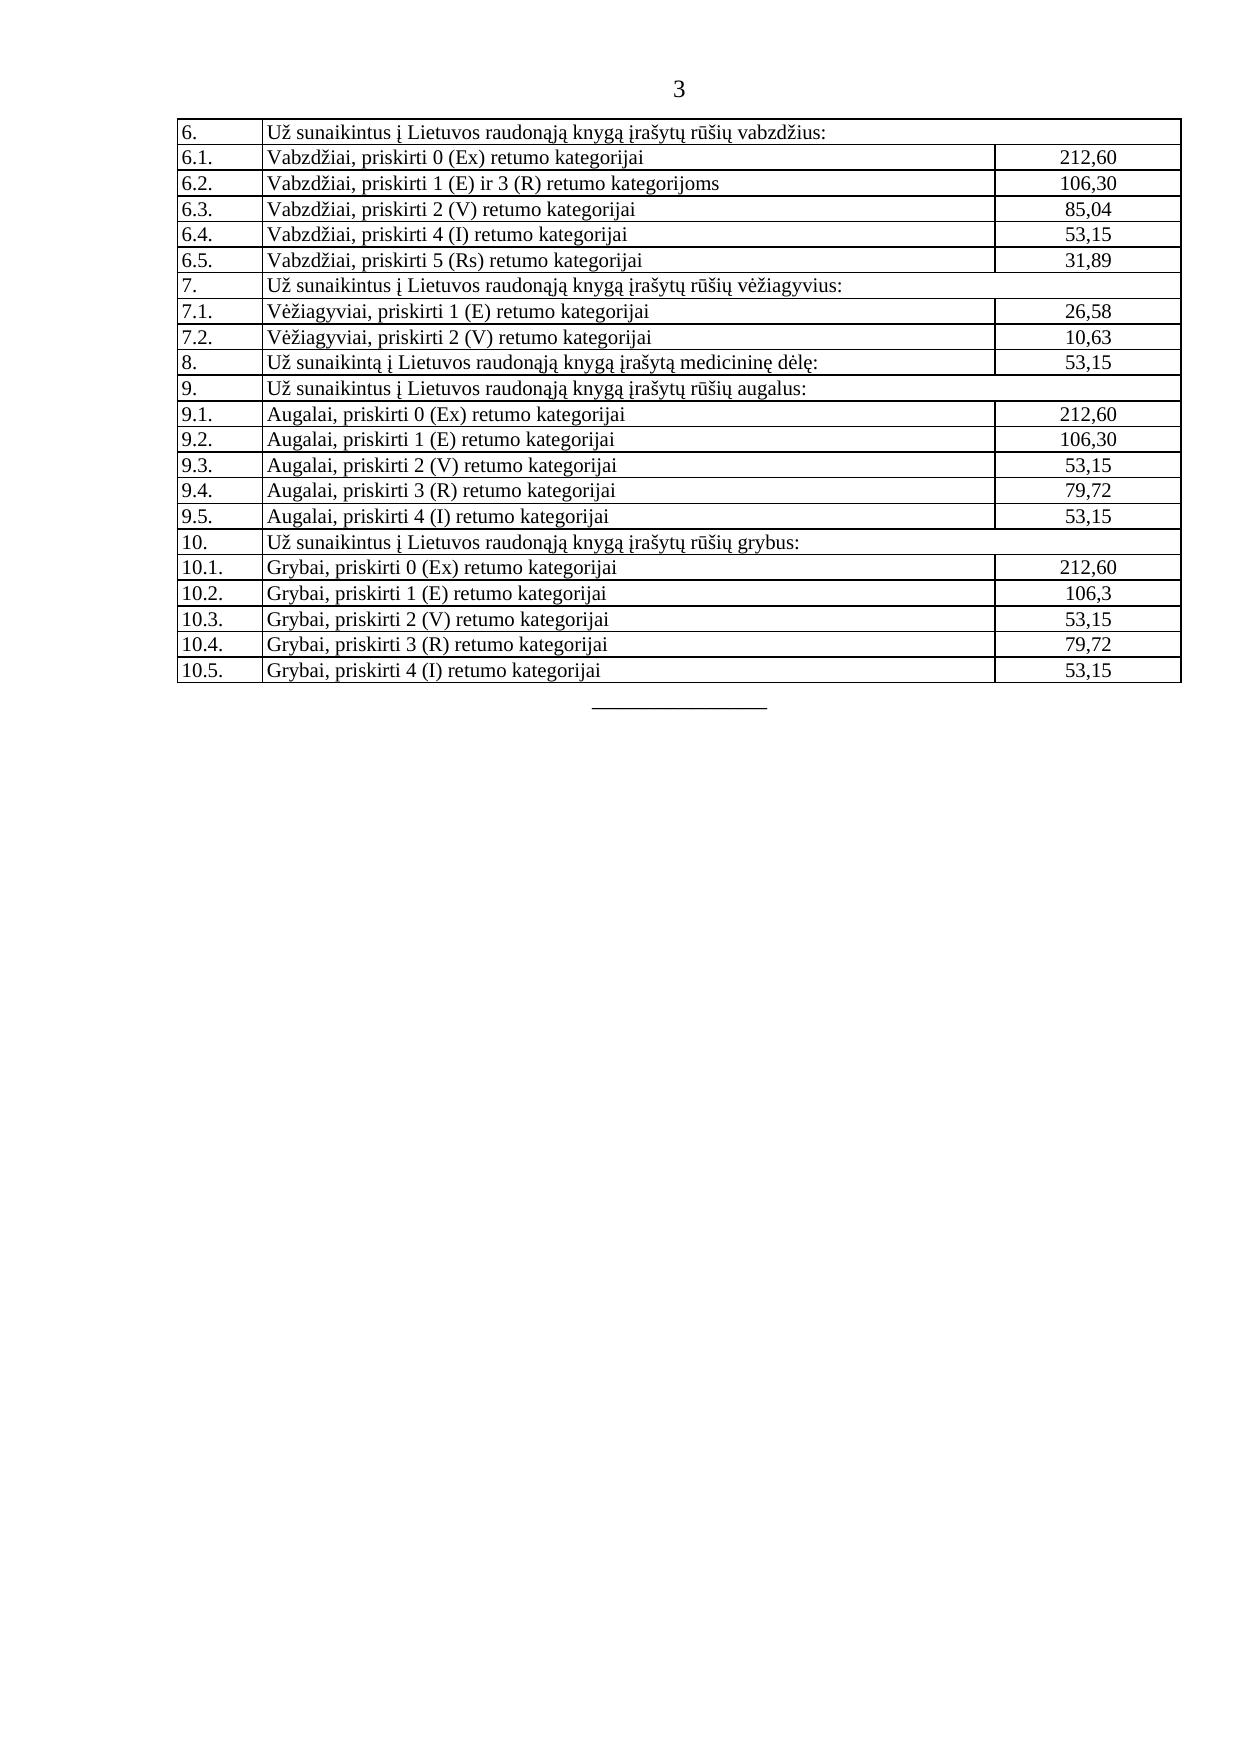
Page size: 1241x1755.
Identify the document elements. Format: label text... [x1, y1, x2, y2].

table_cell 6.5. [258, 248, 262, 272]
table_cell 7. [258, 273, 262, 297]
table_cell 10. [258, 530, 262, 554]
table_cell 9. [258, 376, 262, 400]
table_cell 9.5. [258, 504, 262, 528]
table_cell 6.2. [258, 171, 262, 195]
table_cell 6.1. [258, 145, 262, 169]
table_cell 6.4. [258, 222, 262, 246]
table_cell 6. [258, 120, 262, 144]
table_cell 7.2. [258, 325, 262, 349]
table_cell 8. [258, 350, 262, 374]
table_cell 9.2. [258, 427, 262, 451]
table_cell 7.1. [258, 299, 262, 323]
table_cell 6.3. [258, 197, 262, 221]
table_cell 9.1. [258, 402, 262, 426]
text ______________ [177, 683, 1181, 712]
table_cell 9.4. [258, 478, 262, 502]
table_cell 9.3. [258, 453, 262, 477]
